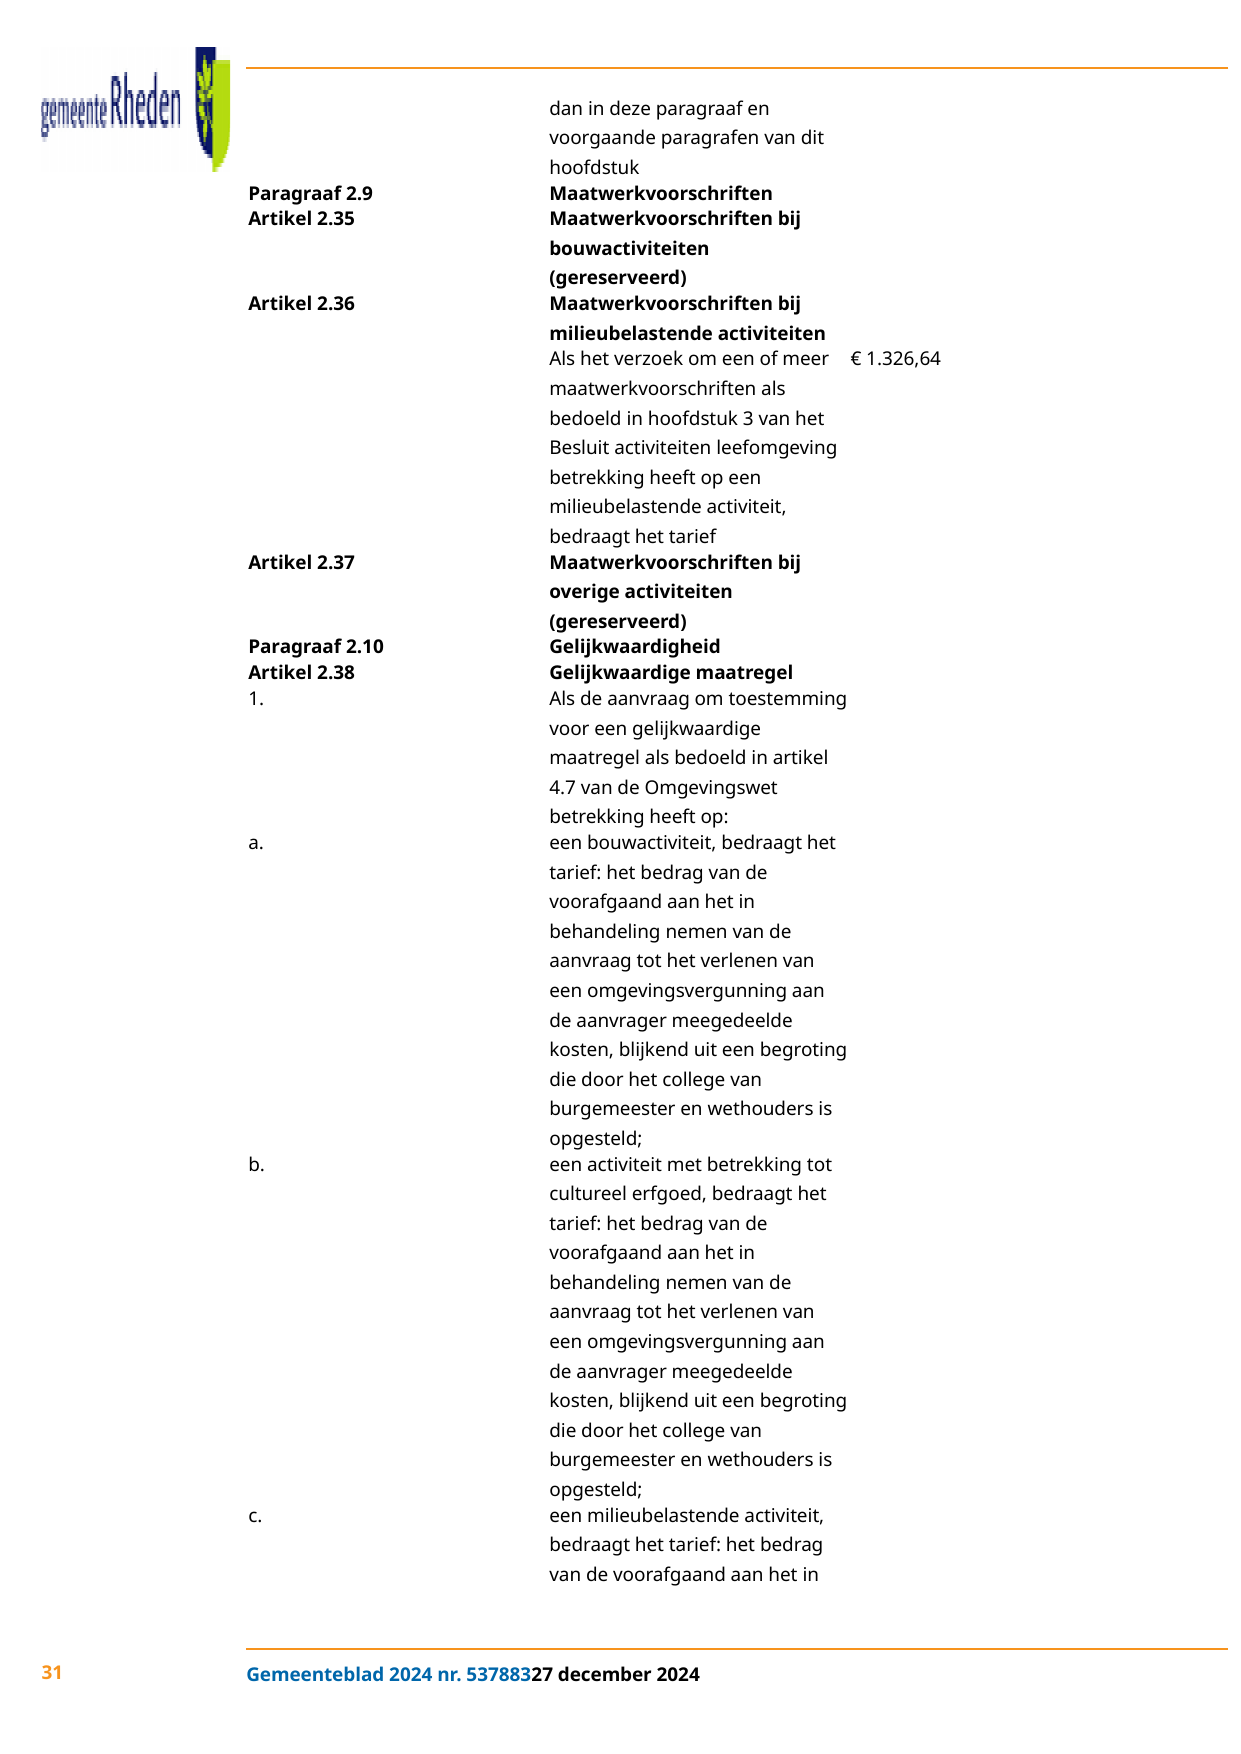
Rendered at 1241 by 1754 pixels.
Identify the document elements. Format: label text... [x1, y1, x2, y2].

table_cell [850, 685, 1152, 829]
picture [41, 47, 231, 172]
table_cell Paragraaf 2.10 [248, 634, 549, 659]
table_cell [850, 95, 1152, 180]
table_cell [850, 829, 1152, 1151]
table_cell [850, 1151, 1152, 1502]
table_cell Maatwerkvoorschriften [549, 180, 850, 205]
table_cell Maatwerkvoorschriften bij milieubelastende activiteiten [549, 290, 850, 346]
table_cell a. [248, 829, 549, 1151]
table_cell dan in deze paragraaf en voorgaande paragrafen van dit hoofdstuk [549, 95, 850, 180]
table_cell Als het verzoek om een of meer maatwerkvoorschriften als bedoeld in hoofdstuk 3 van het Besluit activiteiten leefomgeving betrekking heeft op een milieubelastende activiteit, bedraagt het tarief [549, 346, 850, 549]
table_cell c. [248, 1502, 549, 1587]
table_cell [850, 290, 1152, 346]
table_cell Artikel 2.36 [248, 290, 549, 346]
table_cell [850, 180, 1152, 205]
table_cell [850, 549, 1152, 634]
table_cell € 1.326,64 [850, 346, 1152, 549]
table_cell [850, 205, 1152, 290]
table_cell Artikel 2.38 [248, 660, 549, 685]
table_cell Artikel 2.37 [248, 549, 549, 634]
table_cell [850, 634, 1152, 659]
table_cell [850, 660, 1152, 685]
table_cell 1. [248, 685, 549, 829]
table_cell Artikel 2.35 [248, 205, 549, 290]
table_cell Maatwerkvoorschriften bij bouwactiviteiten (gereserveerd) [549, 205, 850, 290]
table_cell Paragraaf 2.9 [248, 180, 549, 205]
table_cell Als de aanvraag om toestemming voor een gelijkwaardige maatregel als bedoeld in artikel 4.7 van de Omgevingswet betrekking heeft op: [549, 685, 850, 829]
table_cell [850, 1502, 1152, 1587]
table_cell [248, 95, 549, 180]
table_cell een activiteit met betrekking tot cultureel erfgoed, bedraagt het tarief: het bedrag van de voorafgaand aan het in behandeling nemen van de aanvraag tot het verlenen van een omgevingsvergunning aan de aanvrager meegedeelde kosten, blijkend uit een begroting die door het college van burgemeester en wethouders is opgesteld; [549, 1151, 850, 1502]
table_cell Maatwerkvoorschriften bij overige activiteiten (gereserveerd) [549, 549, 850, 634]
table_cell een milieubelastende activiteit, bedraagt het tarief: het bedrag van de voorafgaand aan het in [549, 1502, 850, 1587]
table_cell een bouwactiviteit, bedraagt het tarief: het bedrag van de voorafgaand aan het in behandeling nemen van de aanvraag tot het verlenen van een omgevingsvergunning aan de aanvrager meegedeelde kosten, blijkend uit een begroting die door het college van burgemeester en wethouders is opgesteld; [549, 829, 850, 1151]
table_cell Gelijkwaardigheid [549, 634, 850, 659]
table_cell [248, 346, 549, 549]
table_cell Gelijkwaardige maatregel [549, 660, 850, 685]
table_cell b. [248, 1151, 549, 1502]
